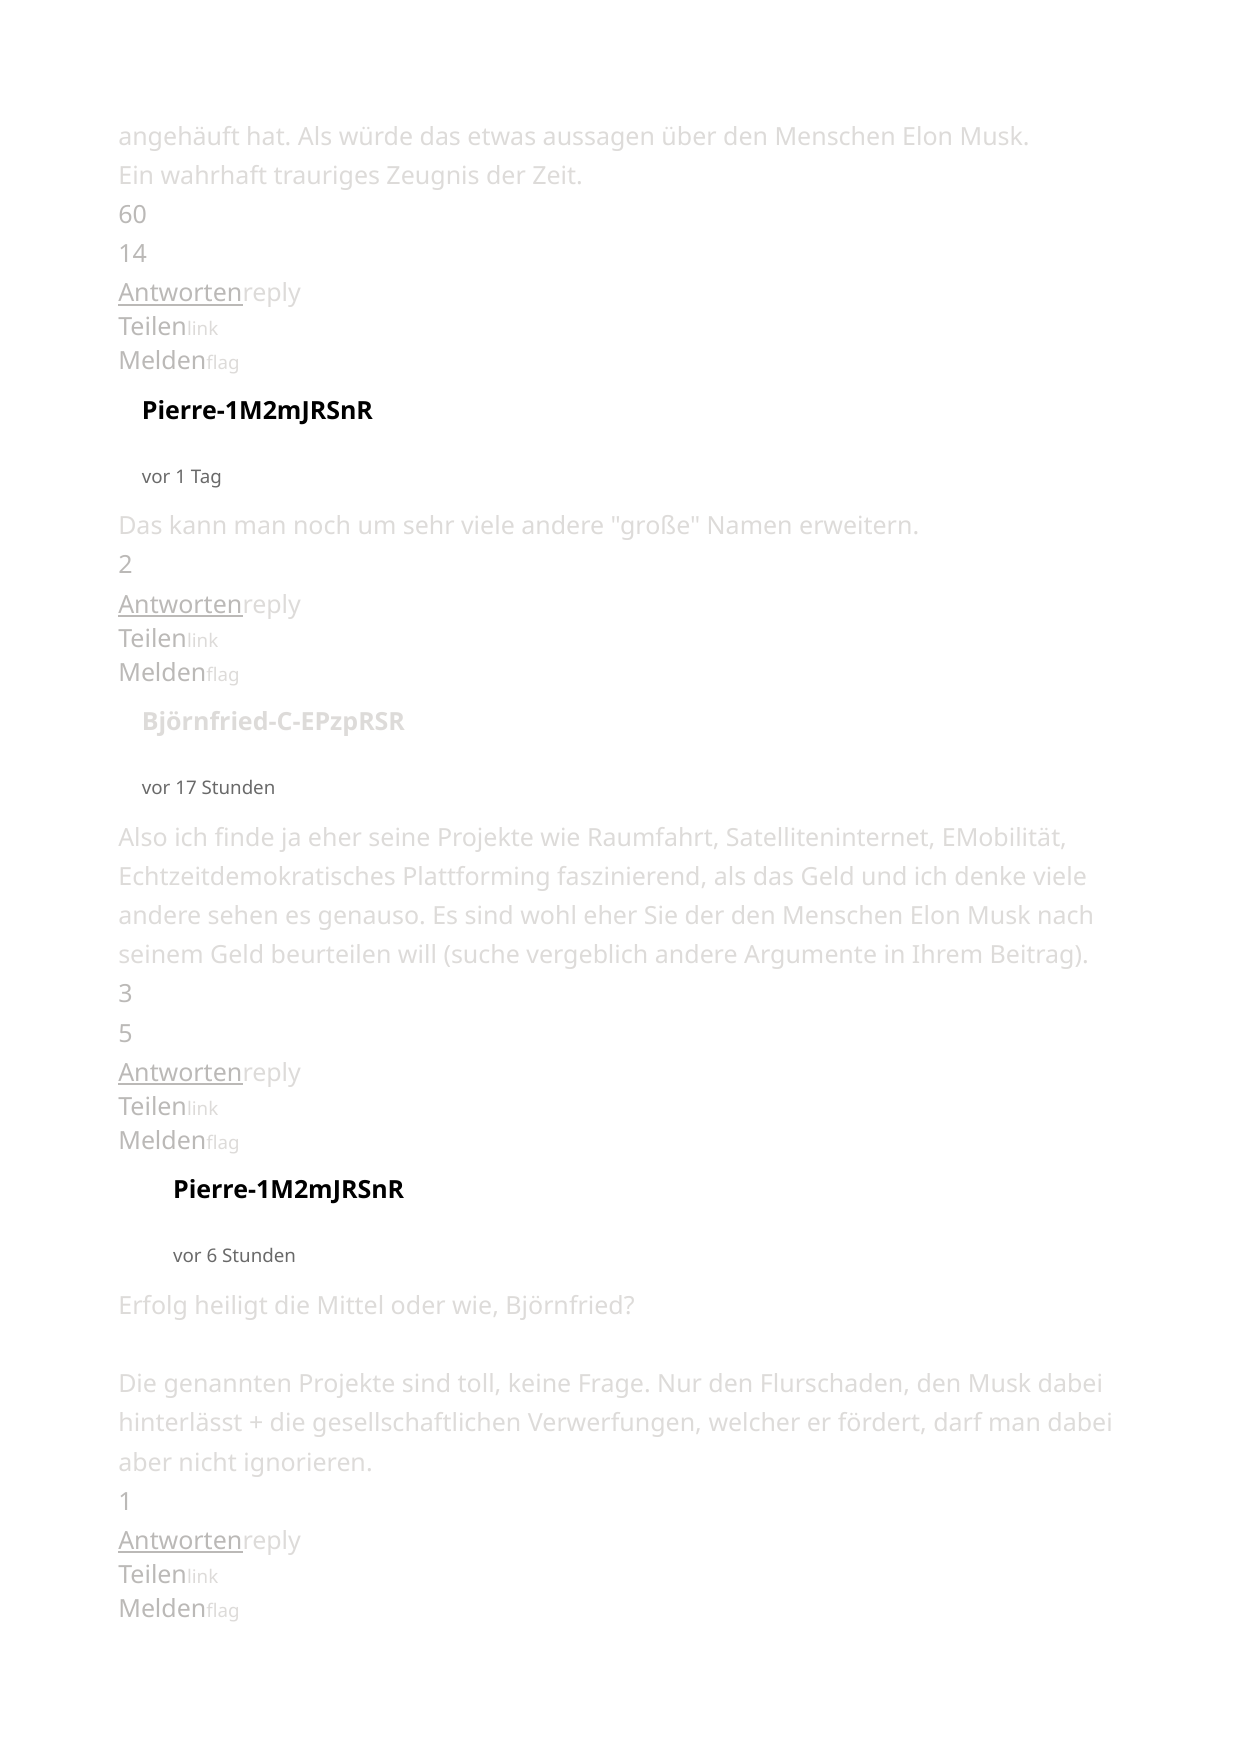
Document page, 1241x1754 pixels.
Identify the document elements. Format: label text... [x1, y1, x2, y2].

text 2 [118, 547, 1122, 581]
text vor 6 Stunden [173, 1243, 1117, 1268]
text Antwortenreply [118, 275, 1122, 309]
text Teilenlink [118, 309, 1122, 343]
text Das kann man noch um sehr viele andere "große" Namen erweitern. [118, 508, 1122, 542]
text Erfolg heiligt die Mittel oder wie, Björnfried? Die genannten Projekte sind toll, keine Frage. Nur den Flurschaden, den Musk dabei hinterlässt + die gesellschaftlichen Verwerfungen, welcher er fördert, darf man dabei aber nicht ignorieren. [118, 1287, 1122, 1478]
text 60 [118, 196, 1122, 231]
text Pierre-1M2mJRSnR [173, 1172, 1114, 1206]
text 5 [118, 1015, 1122, 1049]
text Teilenlink [118, 620, 1122, 654]
text Pierre-1M2mJRSnR [142, 393, 1114, 427]
text Meldenflag [118, 654, 1122, 688]
text Teilenlink [118, 1088, 1122, 1122]
text 14 [118, 236, 1122, 270]
text Meldenflag [118, 1122, 1122, 1157]
text Antwortenreply [118, 1522, 1122, 1557]
text 3 [118, 976, 1122, 1010]
text Björnfried-C-EPzpRSR [142, 704, 1114, 738]
text Teilenlink [118, 1557, 1122, 1591]
text Also ich finde ja eher seine Projekte wie Raumfahrt, Satelliteninternet, EMobilität, Echtzeitdemokratisches Plattforming faszinierend, als das Geld und ich denke viele andere sehen es genauso. Es sind wohl eher Sie der den Menschen Elon Musk nach seinem Geld beurteilen will (suche vergeblich andere Argumente in Ihrem Beitrag). [118, 819, 1122, 971]
text vor 1 Tag [142, 463, 1117, 488]
text Antwortenreply [118, 586, 1122, 620]
text Meldenflag [118, 1591, 1122, 1625]
text Antwortenreply [118, 1054, 1122, 1088]
text Meldenflag [118, 343, 1122, 377]
text angehäuft hat. Als würde das etwas aussagen über den Menschen Elon Musk. Ein wahrhaft trauriges Zeugnis der Zeit. [118, 118, 1122, 191]
text vor 17 Stunden [142, 774, 1117, 800]
text 1 [118, 1483, 1122, 1517]
